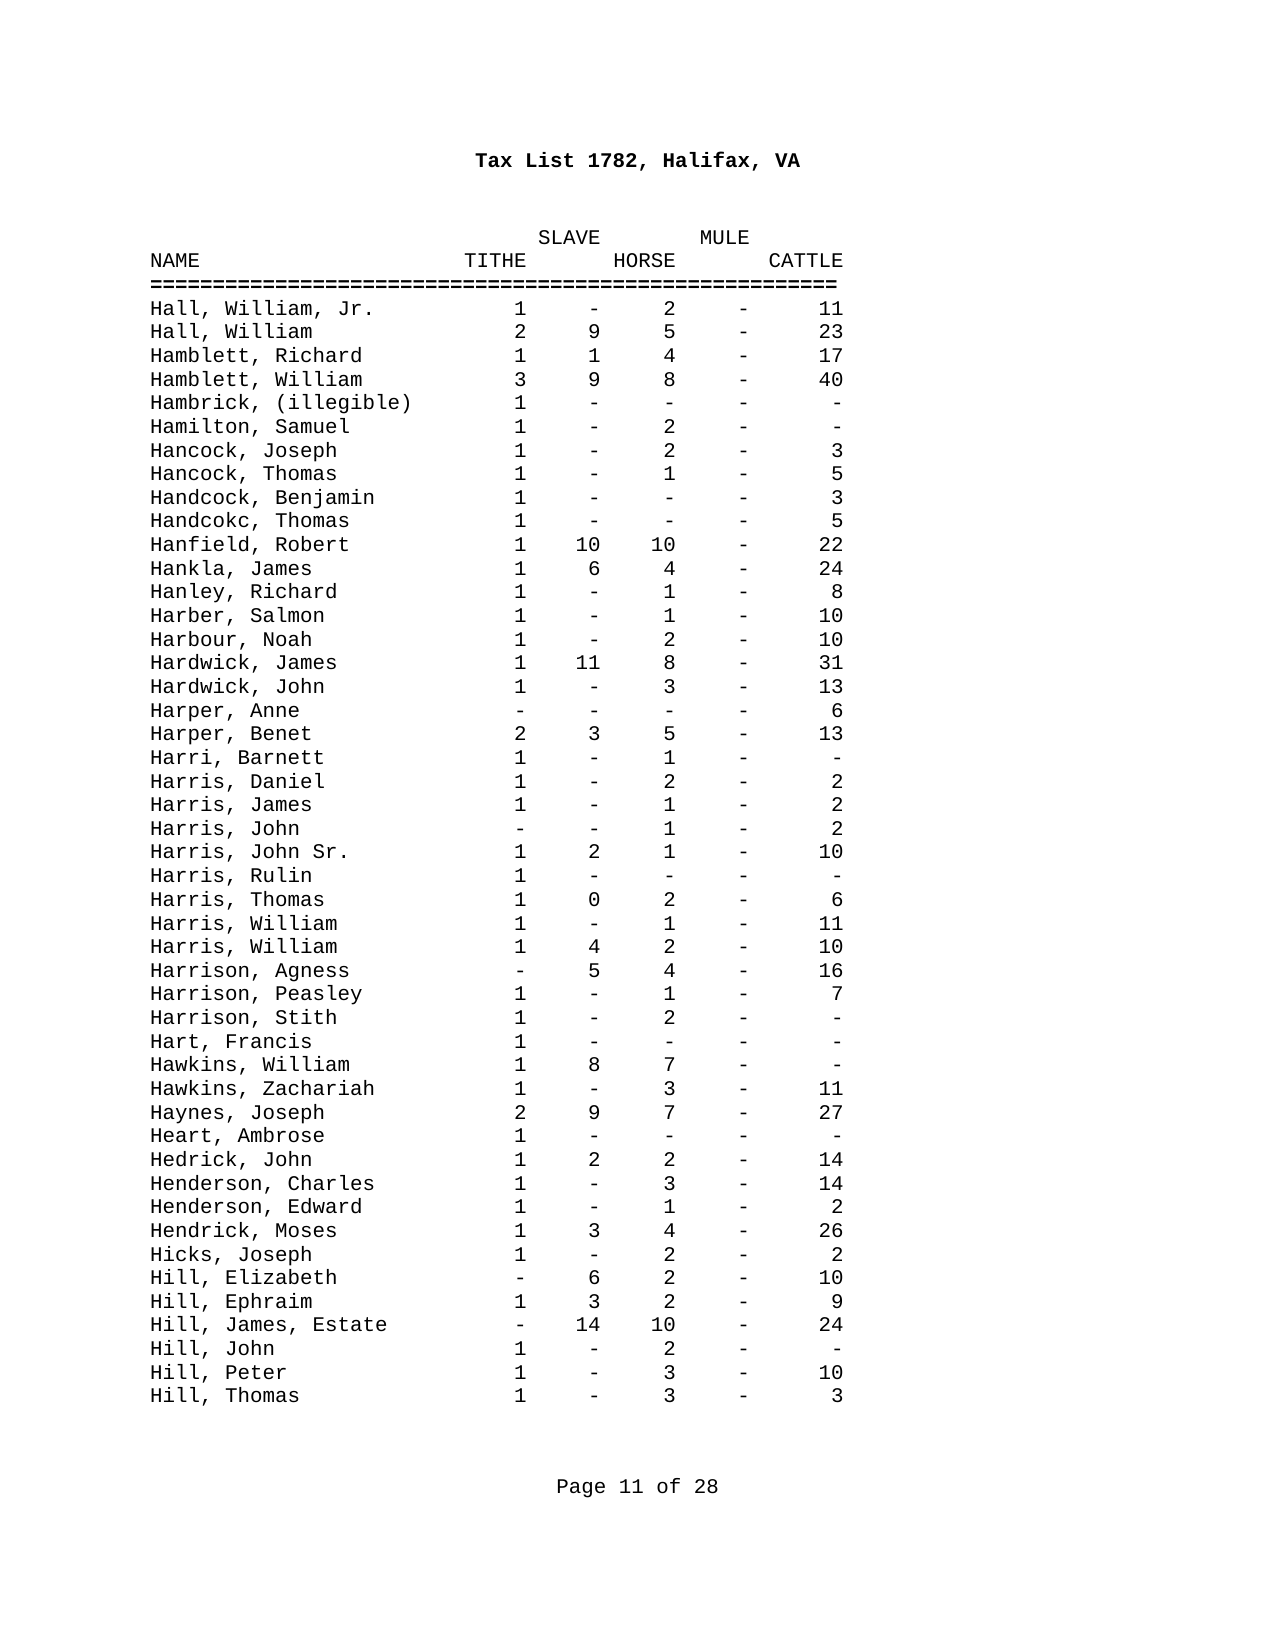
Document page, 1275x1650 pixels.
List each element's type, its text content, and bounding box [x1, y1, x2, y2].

text Hankla, James 1 6 4 - 24 [150, 558, 1125, 581]
text Harper, Anne - - - - 6 [150, 700, 1125, 723]
text Hill, Peter 1 - 3 - 10 [150, 1362, 1125, 1385]
text Harper, Benet 2 3 5 - 13 [150, 723, 1125, 747]
text Harris, Daniel 1 - 2 - 2 [150, 771, 1125, 794]
text SLAVE MULE [150, 227, 1125, 250]
text Harris, Rulin 1 - - - - [150, 865, 1125, 889]
text Hicks, Joseph 1 - 2 - 2 [150, 1243, 1125, 1267]
text Hill, Elizabeth - 6 2 - 10 [150, 1267, 1125, 1291]
text Hancock, Joseph 1 - 2 - 3 [150, 439, 1125, 463]
text Hancock, Thomas 1 - 1 - 5 [150, 463, 1125, 487]
text Henderson, Charles 1 - 3 - 14 [150, 1173, 1125, 1196]
text Hambrick, (illegible) 1 - - - - [150, 392, 1125, 416]
text Hendrick, Moses 1 3 4 - 26 [150, 1220, 1125, 1243]
text Hanfield, Robert 1 10 10 - 22 [150, 534, 1125, 558]
text Handcokc, Thomas 1 - - - 5 [150, 511, 1125, 534]
text Harrison, Peasley 1 - 1 - 7 [150, 983, 1125, 1007]
text Harris, John Sr. 1 2 1 - 10 [150, 842, 1125, 865]
text Hamblett, William 3 9 8 - 40 [150, 369, 1125, 392]
text Haynes, Joseph 2 9 7 - 27 [150, 1102, 1125, 1125]
text Hill, Ephraim 1 3 2 - 9 [150, 1291, 1125, 1314]
text Hanley, Richard 1 - 1 - 8 [150, 581, 1125, 605]
text Hedrick, John 1 2 2 - 14 [150, 1149, 1125, 1173]
text Harris, William 1 4 2 - 10 [150, 936, 1125, 960]
text Harber, Salmon 1 - 1 - 10 [150, 605, 1125, 629]
text Harrison, Agness - 5 4 - 16 [150, 960, 1125, 983]
text Harrison, Stith 1 - 2 - - [150, 1007, 1125, 1031]
text Handcock, Benjamin 1 - - - 3 [150, 487, 1125, 511]
text Heart, Ambrose 1 - - - - [150, 1125, 1125, 1149]
text Harris, James 1 - 1 - 2 [150, 794, 1125, 818]
text NAME TITHE HORSE CATTLE [150, 250, 1125, 274]
text Hill, Thomas 1 - 3 - 3 [150, 1385, 1125, 1409]
text Hamilton, Samuel 1 - 2 - - [150, 416, 1125, 439]
text Hawkins, Zachariah 1 - 3 - 11 [150, 1078, 1125, 1102]
text Hill, James, Estate - 14 10 - 24 [150, 1314, 1125, 1338]
text Hill, John 1 - 2 - - [150, 1338, 1125, 1362]
text Harri, Barnett 1 - 1 - - [150, 747, 1125, 771]
text Hall, William, Jr. 1 - 2 - 11 [150, 298, 1125, 321]
text ======================================================= [150, 274, 1125, 298]
text Hart, Francis 1 - - - - [150, 1031, 1125, 1054]
text Hardwick, James 1 11 8 - 31 [150, 652, 1125, 676]
text Hardwick, John 1 - 3 - 13 [150, 676, 1125, 700]
text Harris, John - - 1 - 2 [150, 818, 1125, 842]
text Harbour, Noah 1 - 2 - 10 [150, 629, 1125, 652]
text Hall, William 2 9 5 - 23 [150, 321, 1125, 345]
text Henderson, Edward 1 - 1 - 2 [150, 1196, 1125, 1220]
text Harris, William 1 - 1 - 11 [150, 912, 1125, 936]
text Hamblett, Richard 1 1 4 - 17 [150, 345, 1125, 369]
text Harris, Thomas 1 0 2 - 6 [150, 889, 1125, 912]
text Hawkins, William 1 8 7 - - [150, 1054, 1125, 1078]
